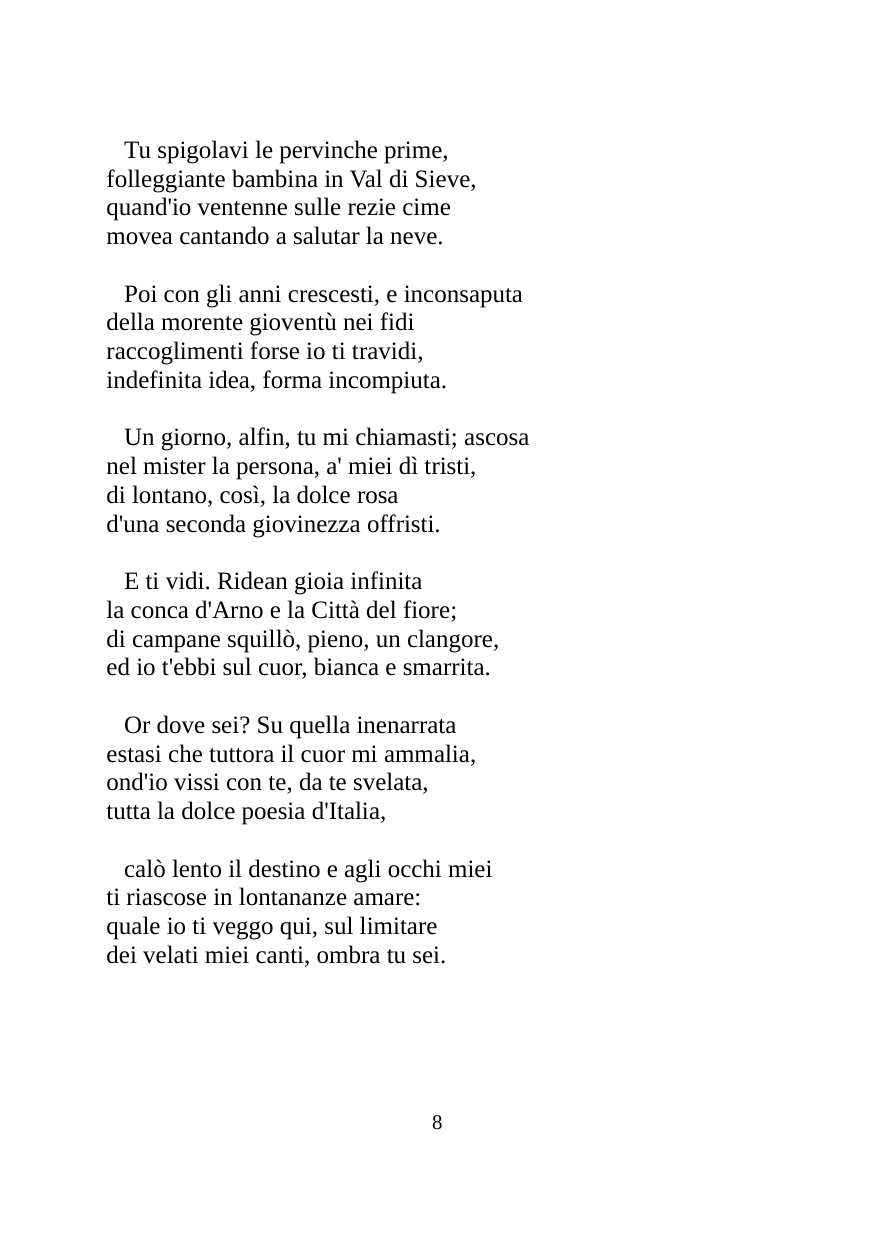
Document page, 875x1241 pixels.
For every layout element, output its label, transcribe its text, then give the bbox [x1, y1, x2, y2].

text E ti vidi. Ridean gioia infinita [106, 566, 768, 595]
text Or dove sei? Su quella inenarrata [106, 710, 768, 739]
text Un giorno, alfin, tu mi chiamasti; ascosa [106, 422, 768, 451]
text folleggiante bambina in Val di Sieve, [106, 164, 768, 192]
text calò lento il destino e agli occhi miei [106, 854, 768, 882]
text di campane squillò, pieno, un clangore, [106, 624, 768, 652]
text di lontano, così, la dolce rosa [106, 480, 768, 509]
text ond'io vissi con te, da te svelata, [106, 767, 768, 796]
text raccoglimenti forse io ti travidi, [106, 336, 768, 365]
text Tu spigolavi le pervinche prime, [106, 135, 768, 164]
text d'una seconda giovinezza offristi. [106, 509, 768, 537]
text movea cantando a salutar la neve. [106, 221, 768, 250]
text quale io ti veggo qui, sul limitare [106, 911, 768, 940]
text Poi con gli anni crescesti, e inconsaputa [106, 279, 768, 307]
text dei velati miei canti, ombra tu sei. [106, 940, 768, 969]
text della morente gioventù nei fidi [106, 307, 768, 336]
text indefinita idea, forma incompiuta. [106, 365, 768, 394]
text quand'io ventenne sulle rezie cime [106, 192, 768, 221]
text tutta la dolce poesia d'Italia, [106, 796, 768, 825]
text ed io t'ebbi sul cuor, bianca e smarrita. [106, 652, 768, 681]
text la conca d'Arno e la Città del fiore; [106, 595, 768, 624]
text ti riascose in lontananze amare: [106, 882, 768, 911]
text estasi che tuttora il cuor mi ammalia, [106, 739, 768, 767]
text nel mister la persona, a' miei dì tristi, [106, 451, 768, 480]
